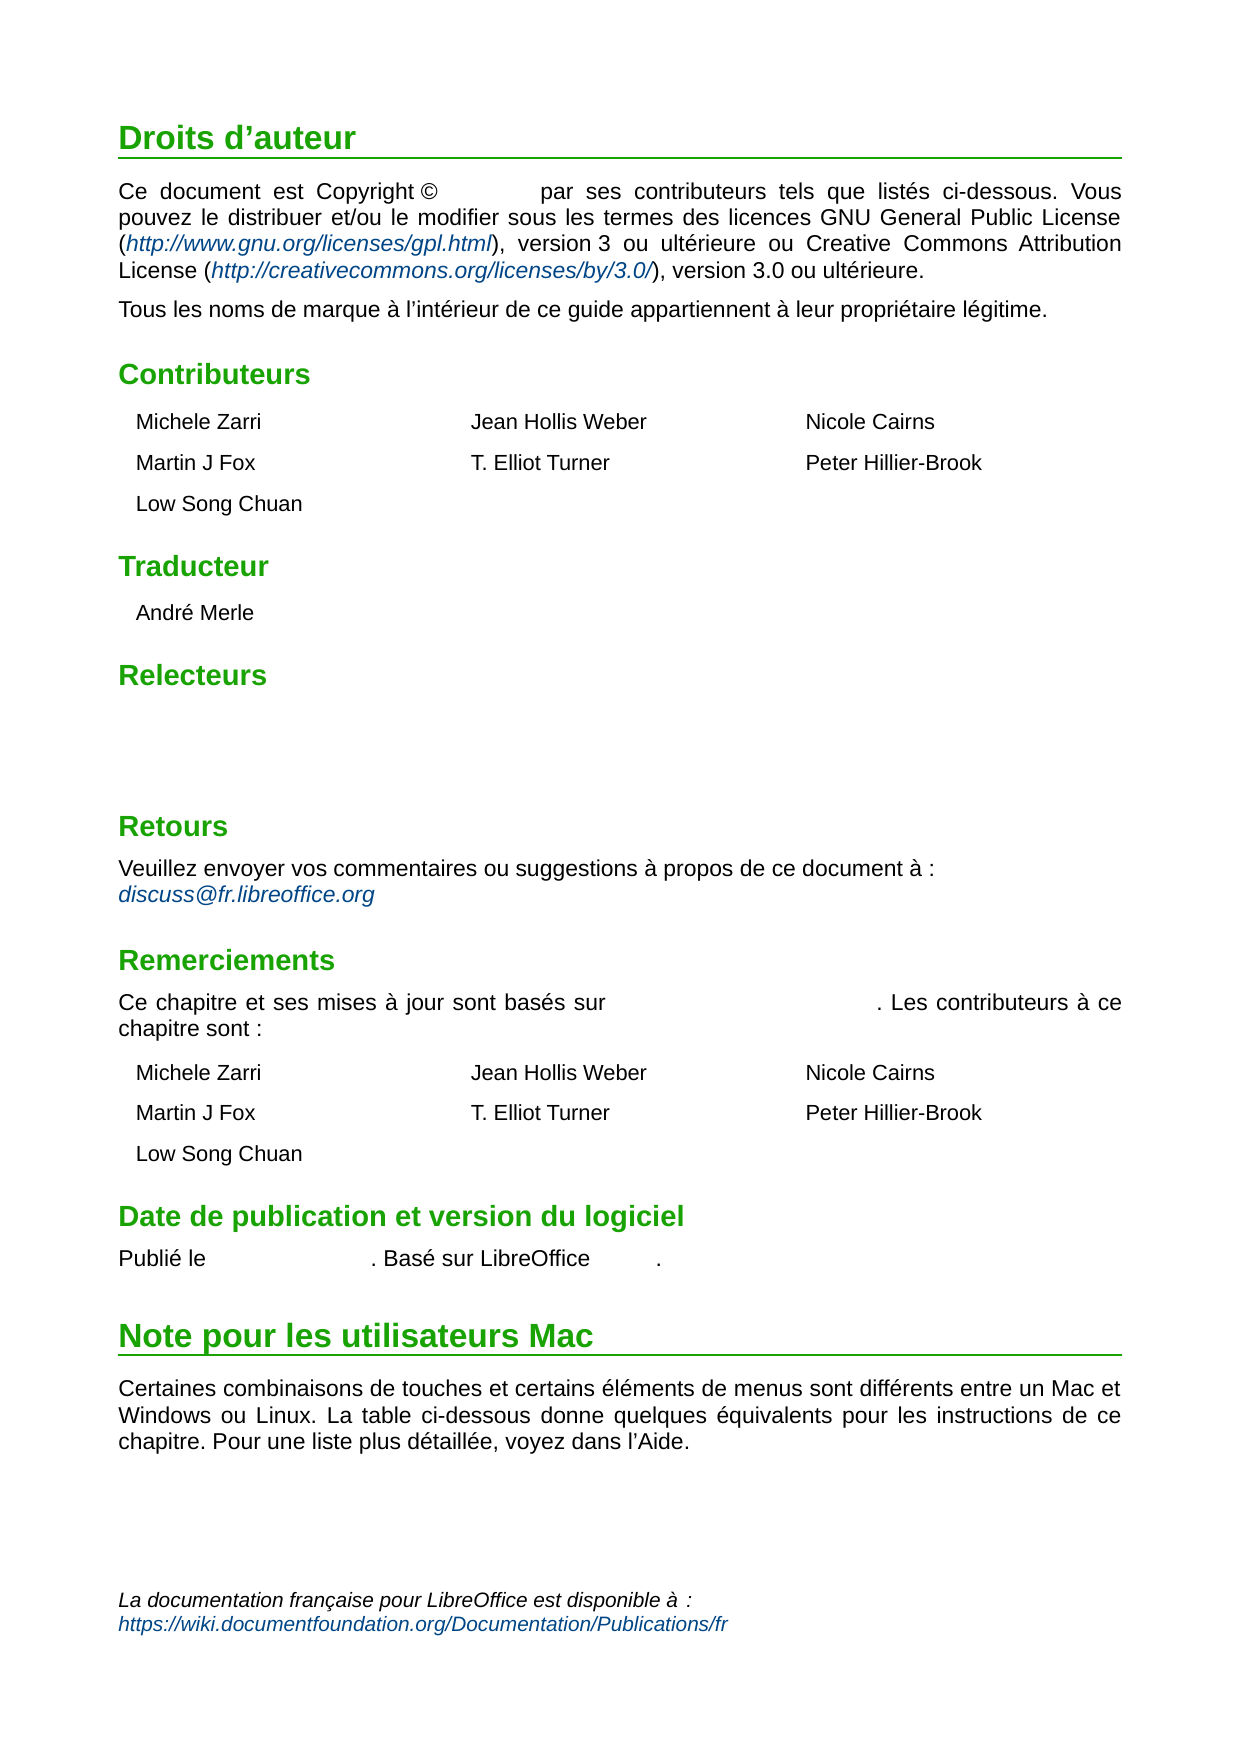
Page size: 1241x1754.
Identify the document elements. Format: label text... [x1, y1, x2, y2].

subtitle Note pour les utilisateurs Mac [118, 1316, 1122, 1354]
table_cell Low Song Chuan [118, 1135, 453, 1176]
table_cell [116, 745, 453, 786]
subtitle Remerciements [118, 943, 1122, 976]
table_cell [453, 745, 788, 786]
text Veuillez envoyer vos commentaires ou suggestions à propos de ce document à : discuss@fr.libreoffice.org [118, 854, 1122, 907]
table_header Jean Hollis Weber [453, 403, 788, 444]
table_header Nicole Cairns [788, 403, 1123, 444]
table_cell Martin J Fox [118, 444, 453, 485]
subtitle Droits d’auteur [118, 118, 1122, 157]
table_cell Peter Hillier-Brook [788, 1095, 1123, 1135]
table_cell T. Elliot Turner [453, 444, 788, 485]
table_header [788, 704, 1123, 745]
subtitle Retours [118, 809, 1122, 842]
table_cell [788, 1135, 1123, 1176]
table_cell [453, 485, 788, 526]
table_cell [788, 485, 1123, 526]
table_header [116, 704, 453, 745]
text Ce document est Copyright © <2012> par ses contributeurs tels que listés ci-dessous. Vous pouvez le distribuer et/ou le modifier sous les termes des licences GNU General Public License (http://www.gnu.org/licenses/gpl.html), version 3 ou ultérieure ou Creative Commons Attribution License (http://creativecommons.org/licenses/by/3.0/), version 3.0 ou ultérieure. [118, 178, 1122, 283]
table_header Michele Zarri [118, 1054, 453, 1095]
text Certaines combinaisons de touches et certains éléments de menus sont différents entre un Mac et Windows ou Linux. La table ci-dessous donne quelques équivalents pour les instructions de ce chapitre. Pour une liste plus détaillée, voyez dans l’Aide. [118, 1375, 1122, 1454]
table_header [788, 595, 1122, 635]
subtitle Contributeurs [118, 357, 1122, 391]
text Ce chapitre et ses mises à jour sont basés sur <Références de l'ouvrage>. Les contributeurs à ce chapitre sont : [118, 989, 1122, 1041]
table_header [453, 595, 787, 635]
text Tous les noms de marque à l’intérieur de ce guide appartiennent à leur propriétaire légitime. [118, 296, 1122, 322]
table_cell T. Elliot Turner [453, 1095, 788, 1135]
table_header Michele Zarri [118, 403, 453, 444]
table_header [453, 704, 788, 745]
subtitle Date de publication et version du logiciel [118, 1199, 1122, 1233]
text Publié le <31 août 2015>. Basé sur LibreOffice <4.0>. [118, 1245, 1122, 1271]
table_cell [788, 745, 1123, 786]
table_header André Merle [118, 595, 453, 635]
table_cell [453, 1135, 788, 1176]
table_header Nicole Cairns [788, 1054, 1123, 1095]
table_cell Martin J Fox [118, 1095, 453, 1135]
table_cell Low Song Chuan [118, 485, 453, 526]
table_cell Peter Hillier-Brook [788, 444, 1123, 485]
table_header Jean Hollis Weber [453, 1054, 788, 1095]
subtitle Traducteur [118, 548, 1122, 582]
subtitle Relecteurs [118, 658, 1122, 692]
